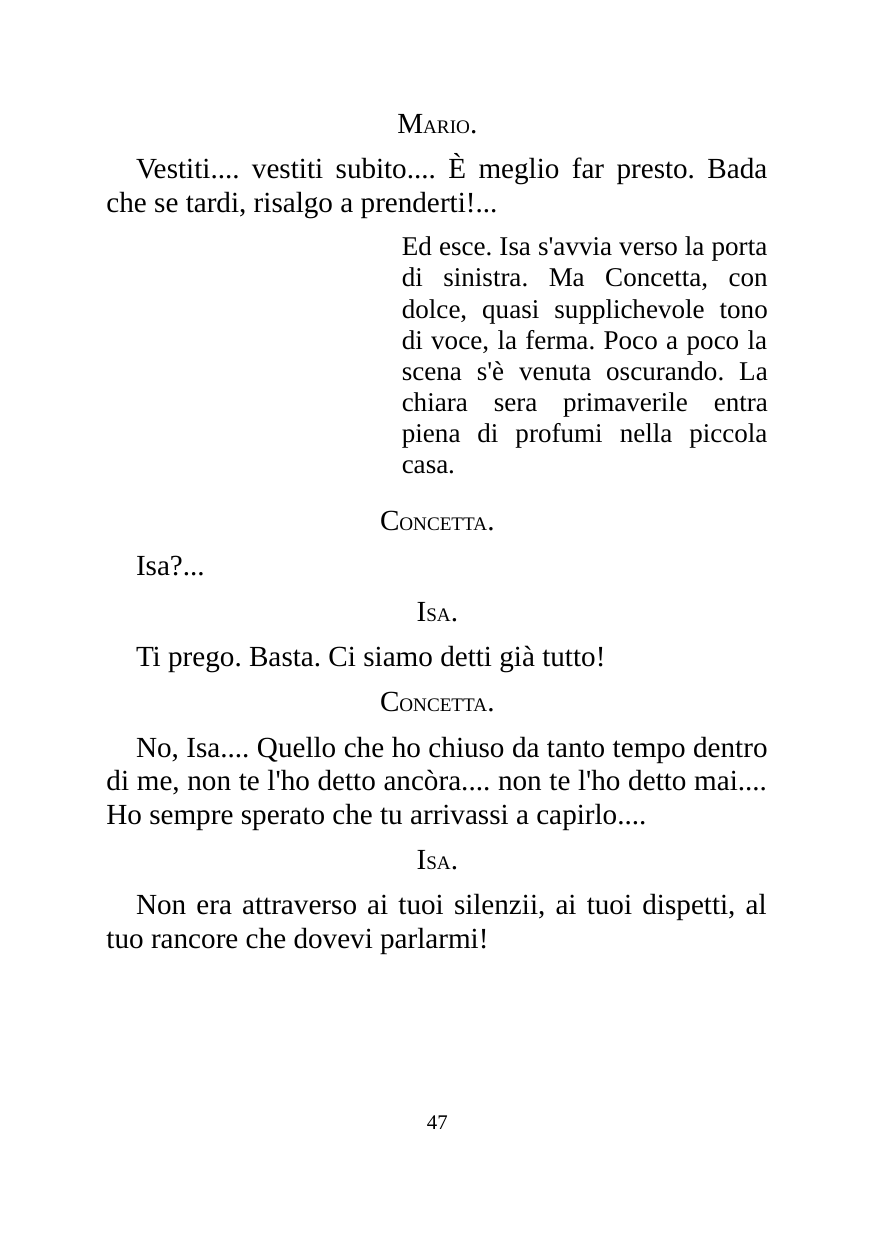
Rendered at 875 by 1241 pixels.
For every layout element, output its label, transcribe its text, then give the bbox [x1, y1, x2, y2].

text Mario. [106, 106, 768, 140]
text Isa. [106, 594, 768, 627]
text Concetta. [106, 503, 768, 537]
text Ed esce. Isa s'avvia verso la porta di sinistra. Ma Concetta, con dolce, quasi supplichevole tono di voce, la ferma. Poco a poco la scena s'è venuta oscurando. La chiara sera primaverile entra piena di profumi nella piccola casa. [402, 230, 768, 479]
text Ti prego. Basta. Ci siamo detti già tutto! [106, 639, 768, 673]
text Vestiti.... vestiti subito.... È meglio far presto. Bada che se tardi, risalgo a prenderti!... [106, 152, 768, 219]
text Non era attraverso ai tuoi silenzii, ai tuoi dispetti, al tuo rancore che dovevi parlarmi! [106, 887, 768, 954]
text Isa. [106, 842, 768, 876]
text No, Isa.... Quello che ho chiuso da tanto tempo dentro di me, non te l'ho detto ancòra.... non te l'ho detto mai.... Ho sempre sperato che tu arrivassi a capirlo.... [106, 730, 768, 830]
text Isa?... [106, 548, 768, 582]
text Concetta. [106, 684, 768, 718]
